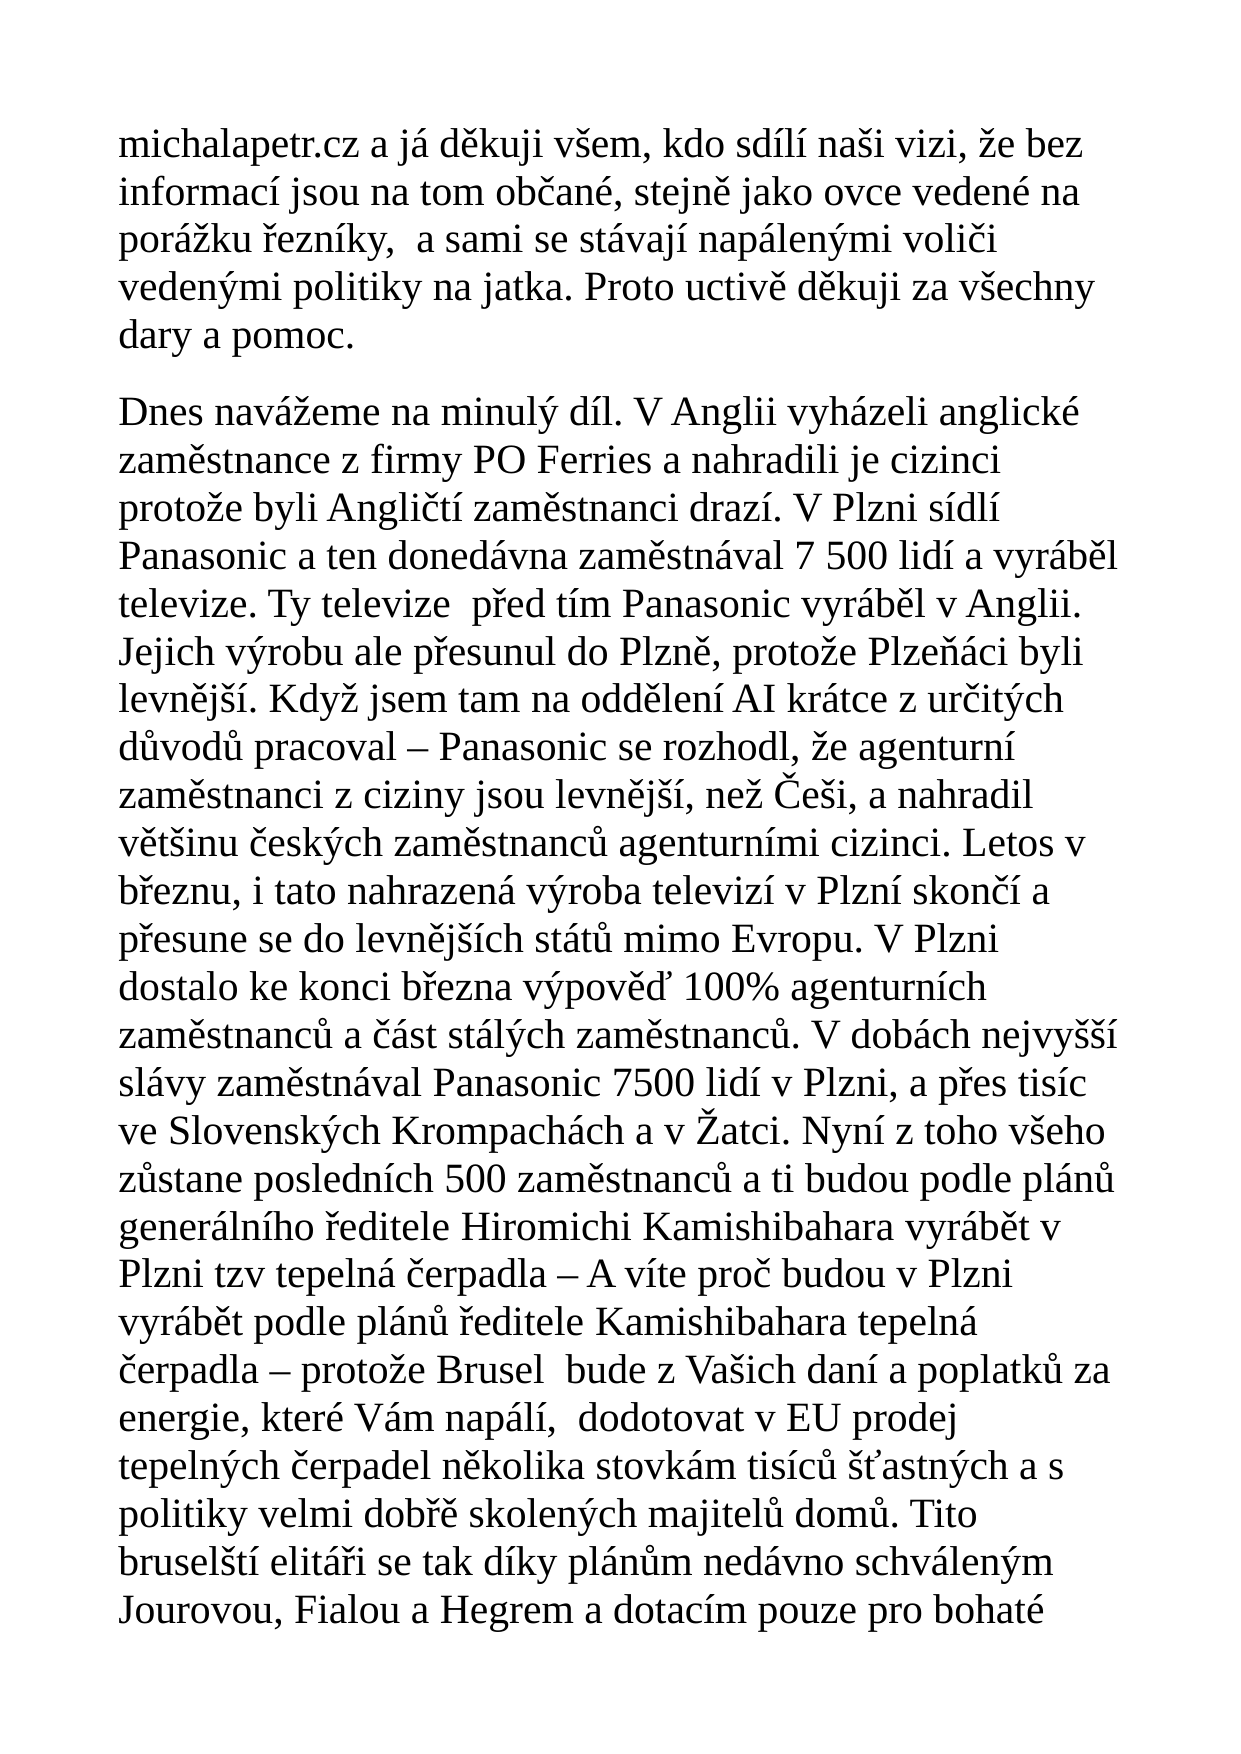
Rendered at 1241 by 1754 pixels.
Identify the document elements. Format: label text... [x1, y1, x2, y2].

text michalapetr.cz a já děkuji všem, kdo sdílí naši vizi, že bez informací jsou na tom občané, stejně jako ovce vedené na porážku řezníky, a sami se stávají napálenými voliči vedenými politiky na jatka. Proto uctivě děkuji za všechny dary a pomoc. [118, 118, 1122, 358]
text Dnes navážeme na minulý díl. V Anglii vyházeli anglické zaměstnance z firmy PO Ferries a nahradili je cizinci protože byli Angličtí zaměstnanci drazí. V Plzni sídlí Panasonic a ten donedávna zaměstnával 7 500 lidí a vyráběl televize. Ty televize před tím Panasonic vyráběl v Anglii. Jejich výrobu ale přesunul do Plzně, protože Plzeňáci byli levnější. Když jsem tam na oddělení AI krátce z určitých důvodů pracoval – Panasonic se rozhodl, že agenturní zaměstnanci z ciziny jsou levnější, než Češi, a nahradil většinu českých zaměstnanců agenturními cizinci. Letos v březnu, i tato nahrazená výroba televizí v Plzní skončí a přesune se do levnějších států mimo Evropu. V Plzni dostalo ke konci března výpověď 100% agenturních zaměstnanců a část stálých zaměstnanců. V dobách nejvyšší slávy zaměstnával Panasonic 7500 lidí v Plzni, a přes tisíc ve Slovenských Krompachách a v Žatci. Nyní z toho všeho zůstane posledních 500 zaměstnanců a ti budou podle plánů generálního ředitele Hiromichi Kamishibahara vyrábět v Plzni tzv tepelná čerpadla – A víte proč budou v Plzni vyrábět podle plánů ředitele Kamishibahara tepelná čerpadla – protože Brusel bude z Vašich daní a poplatků za energie, které Vám napálí, dodotovat v EU prodej tepelných čerpadel několika stovkám tisíců šťastných a s politiky velmi dobřě skolených majitelů domů. Tito bruselští elitáři se tak díky plánům nedávno schváleným Jourovou, Fialou a Hegrem a dotacím pouze pro bohaté [118, 386, 1122, 1632]
